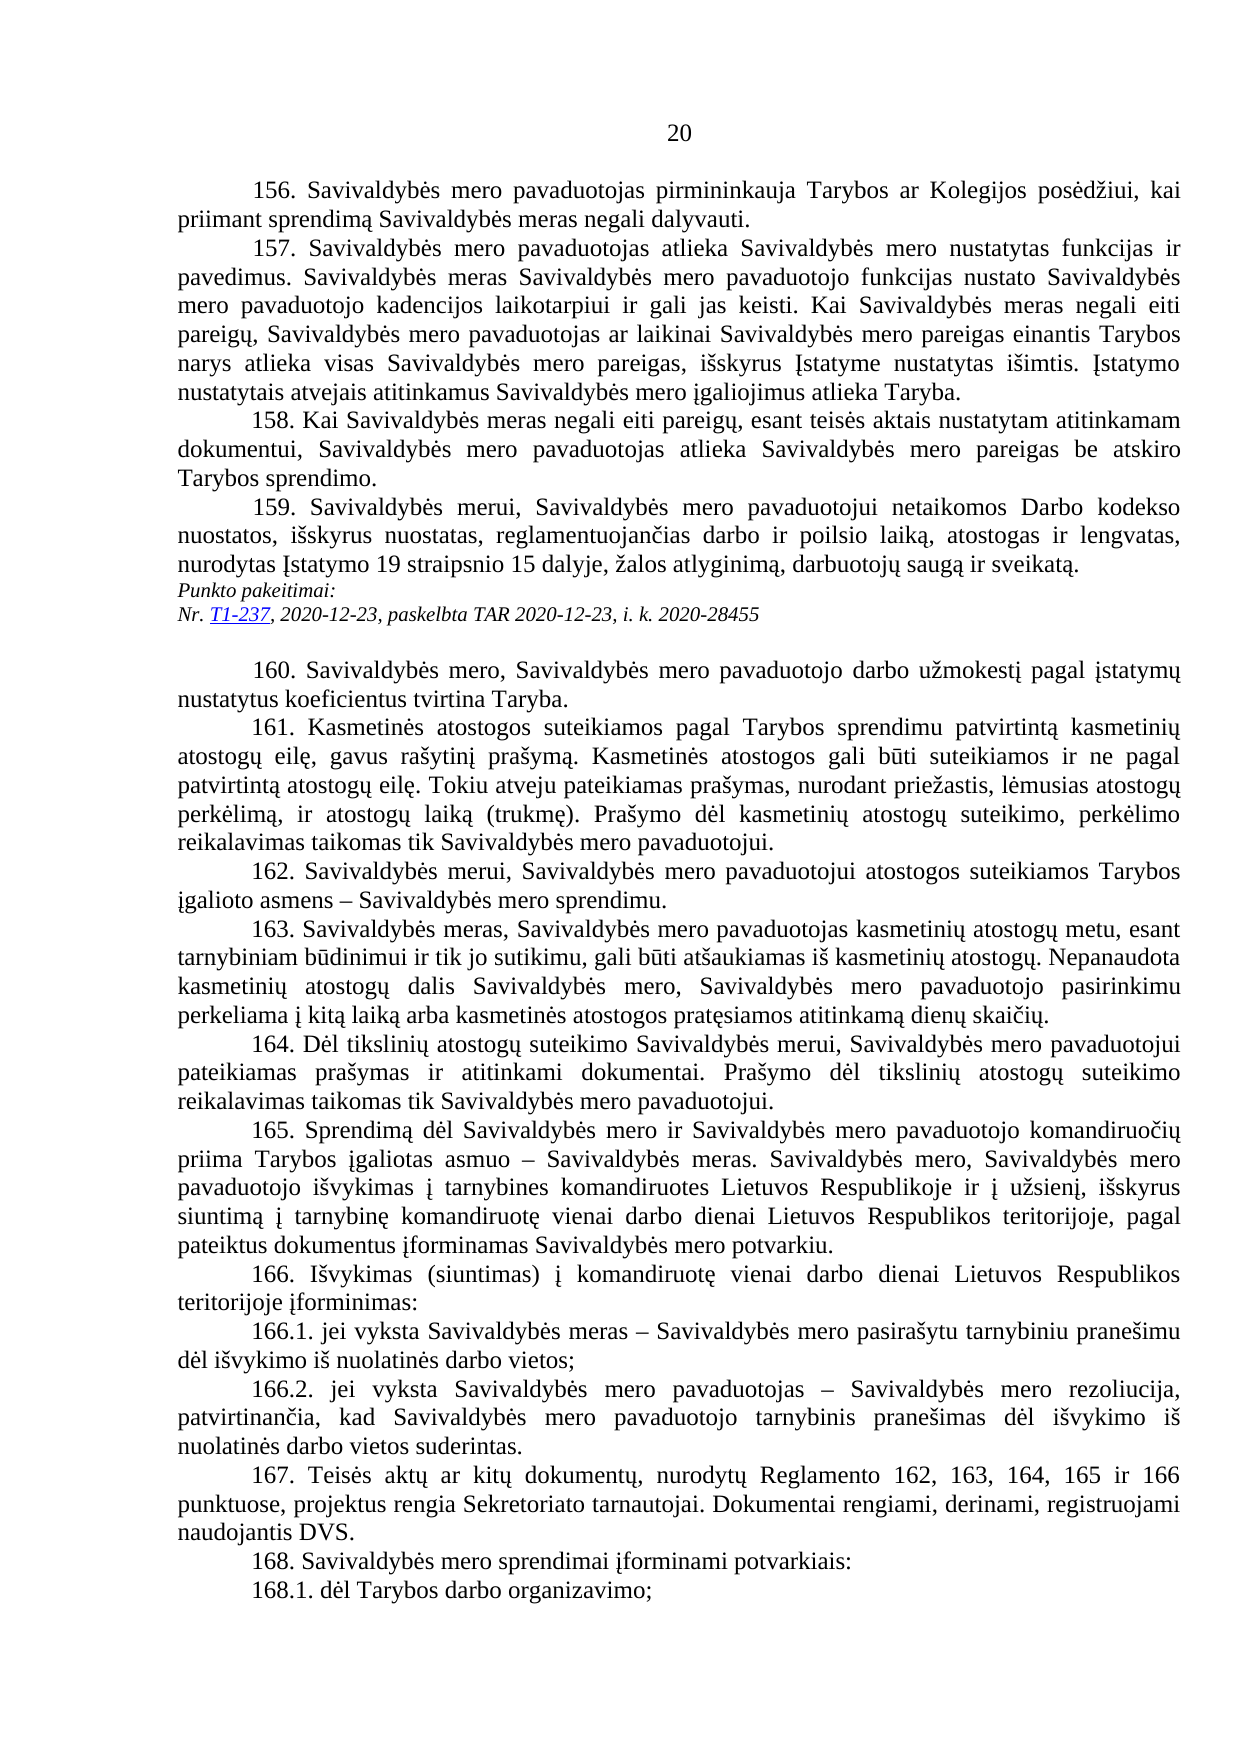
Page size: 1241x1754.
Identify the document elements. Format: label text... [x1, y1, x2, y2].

text 163. Savivaldybės meras, Savivaldybės mero pavaduotojas kasmetinių atostogų metu, esant tarnybiniam būdinimui ir tik jo sutikimu, gali būti atšaukiamas iš kasmetinių atostogų. Nepanaudota kasmetinių atostogų dalis Savivaldybės mero, Savivaldybės mero pavaduotojo pasirinkimu perkeliama į kitą laiką arba kasmetinės atostogos pratęsiamos atitinkamą dienų skaičių. [177, 914, 1181, 1029]
text 160. Savivaldybės mero, Savivaldybės mero pavaduotojo darbo užmokestį pagal įstatymų nustatytus koeficientus tvirtina Taryba. [177, 655, 1181, 712]
text 156. Savivaldybės mero pavaduotojas pirmininkauja Tarybos ar Kolegijos posėdžiui, kai priimant sprendimą Savivaldybės meras negali dalyvauti. [177, 176, 1181, 233]
text 159. Savivaldybės merui, Savivaldybės mero pavaduotojui netaikomos Darbo kodekso nuostatos, išskyrus nuostatas, reglamentuojančias darbo ir poilsio laiką, atostogas ir lengvatas, nurodytas Įstatymo 19 straipsnio 15 dalyje, žalos atlyginimą, darbuotojų saugą ir sveikatą. [177, 492, 1181, 578]
text 161. Kasmetinės atostogos suteikiamos pagal Tarybos sprendimu patvirtintą kasmetinių atostogų eilę, gavus rašytinį prašymą. Kasmetinės atostogos gali būti suteikiamos ir ne pagal patvirtintą atostogų eilę. Tokiu atveju pateikiamas prašymas, nurodant priežastis, lėmusias atostogų perkėlimą, ir atostogų laiką (trukmę). Prašymo dėl kasmetinių atostogų suteikimo, perkėlimo reikalavimas taikomas tik Savivaldybės mero pavaduotojui. [177, 712, 1181, 856]
text Nr. T1-237, 2020-12-23, paskelbta TAR 2020-12-23, i. k. 2020-28455 [177, 602, 1181, 626]
text 167. Teisės aktų ar kitų dokumentų, nurodytų Reglamento 162, 163, 164, 165 ir 166 punktuose, projektus rengia Sekretoriato tarnautojai. Dokumentai rengiami, derinami, registruojami naudojantis DVS. [177, 1460, 1181, 1546]
text 168. Savivaldybės mero sprendimai įforminami potvarkiais: [177, 1546, 1181, 1575]
text Punkto pakeitimai: [177, 578, 1181, 602]
text 168.1. dėl Tarybos darbo organizavimo; [177, 1575, 1181, 1604]
text 164. Dėl tikslinių atostogų suteikimo Savivaldybės merui, Savivaldybės mero pavaduotojui pateikiamas prašymas ir atitinkami dokumentai. Prašymo dėl tikslinių atostogų suteikimo reikalavimas taikomas tik Savivaldybės mero pavaduotojui. [177, 1029, 1181, 1115]
text 157. Savivaldybės mero pavaduotojas atlieka Savivaldybės mero nustatytas funkcijas ir pavedimus. Savivaldybės meras Savivaldybės mero pavaduotojo funkcijas nustato Savivaldybės mero pavaduotojo kadencijos laikotarpiui ir gali jas keisti. Kai Savivaldybės meras negali eiti pareigų, Savivaldybės mero pavaduotojas ar laikinai Savivaldybės mero pareigas einantis Tarybos narys atlieka visas Savivaldybės mero pareigas, išskyrus Įstatyme nustatytas išimtis. Įstatymo nustatytais atvejais atitinkamus Savivaldybės mero įgaliojimus atlieka Taryba. [177, 233, 1181, 406]
text 158. Kai Savivaldybės meras negali eiti pareigų, esant teisės aktais nustatytam atitinkamam dokumentui, Savivaldybės mero pavaduotojas atlieka Savivaldybės mero pareigas be atskiro Tarybos sprendimo. [177, 406, 1181, 492]
text 166.2. jei vyksta Savivaldybės mero pavaduotojas – Savivaldybės mero rezoliucija, patvirtinančia, kad Savivaldybės mero pavaduotojo tarnybinis pranešimas dėl išvykimo iš nuolatinės darbo vietos suderintas. [177, 1374, 1181, 1460]
text 165. Sprendimą dėl Savivaldybės mero ir Savivaldybės mero pavaduotojo komandiruočių priima Tarybos įgaliotas asmuo – Savivaldybės meras. Savivaldybės mero, Savivaldybės mero pavaduotojo išvykimas į tarnybines komandiruotes Lietuvos Respublikoje ir į užsienį, išskyrus siuntimą į tarnybinę komandiruotę vienai darbo dienai Lietuvos Respublikos teritorijoje, pagal pateiktus dokumentus įforminamas Savivaldybės mero potvarkiu. [177, 1115, 1181, 1259]
text 166. Išvykimas (siuntimas) į komandiruotę vienai darbo dienai Lietuvos Respublikos teritorijoje įforminimas: [177, 1259, 1181, 1316]
text 166.1. jei vyksta Savivaldybės meras – Savivaldybės mero pasirašytu tarnybiniu pranešimu dėl išvykimo iš nuolatinės darbo vietos; [177, 1316, 1181, 1374]
text 162. Savivaldybės merui, Savivaldybės mero pavaduotojui atostogos suteikiamos Tarybos įgalioto asmens – Savivaldybės mero sprendimu. [177, 856, 1181, 914]
